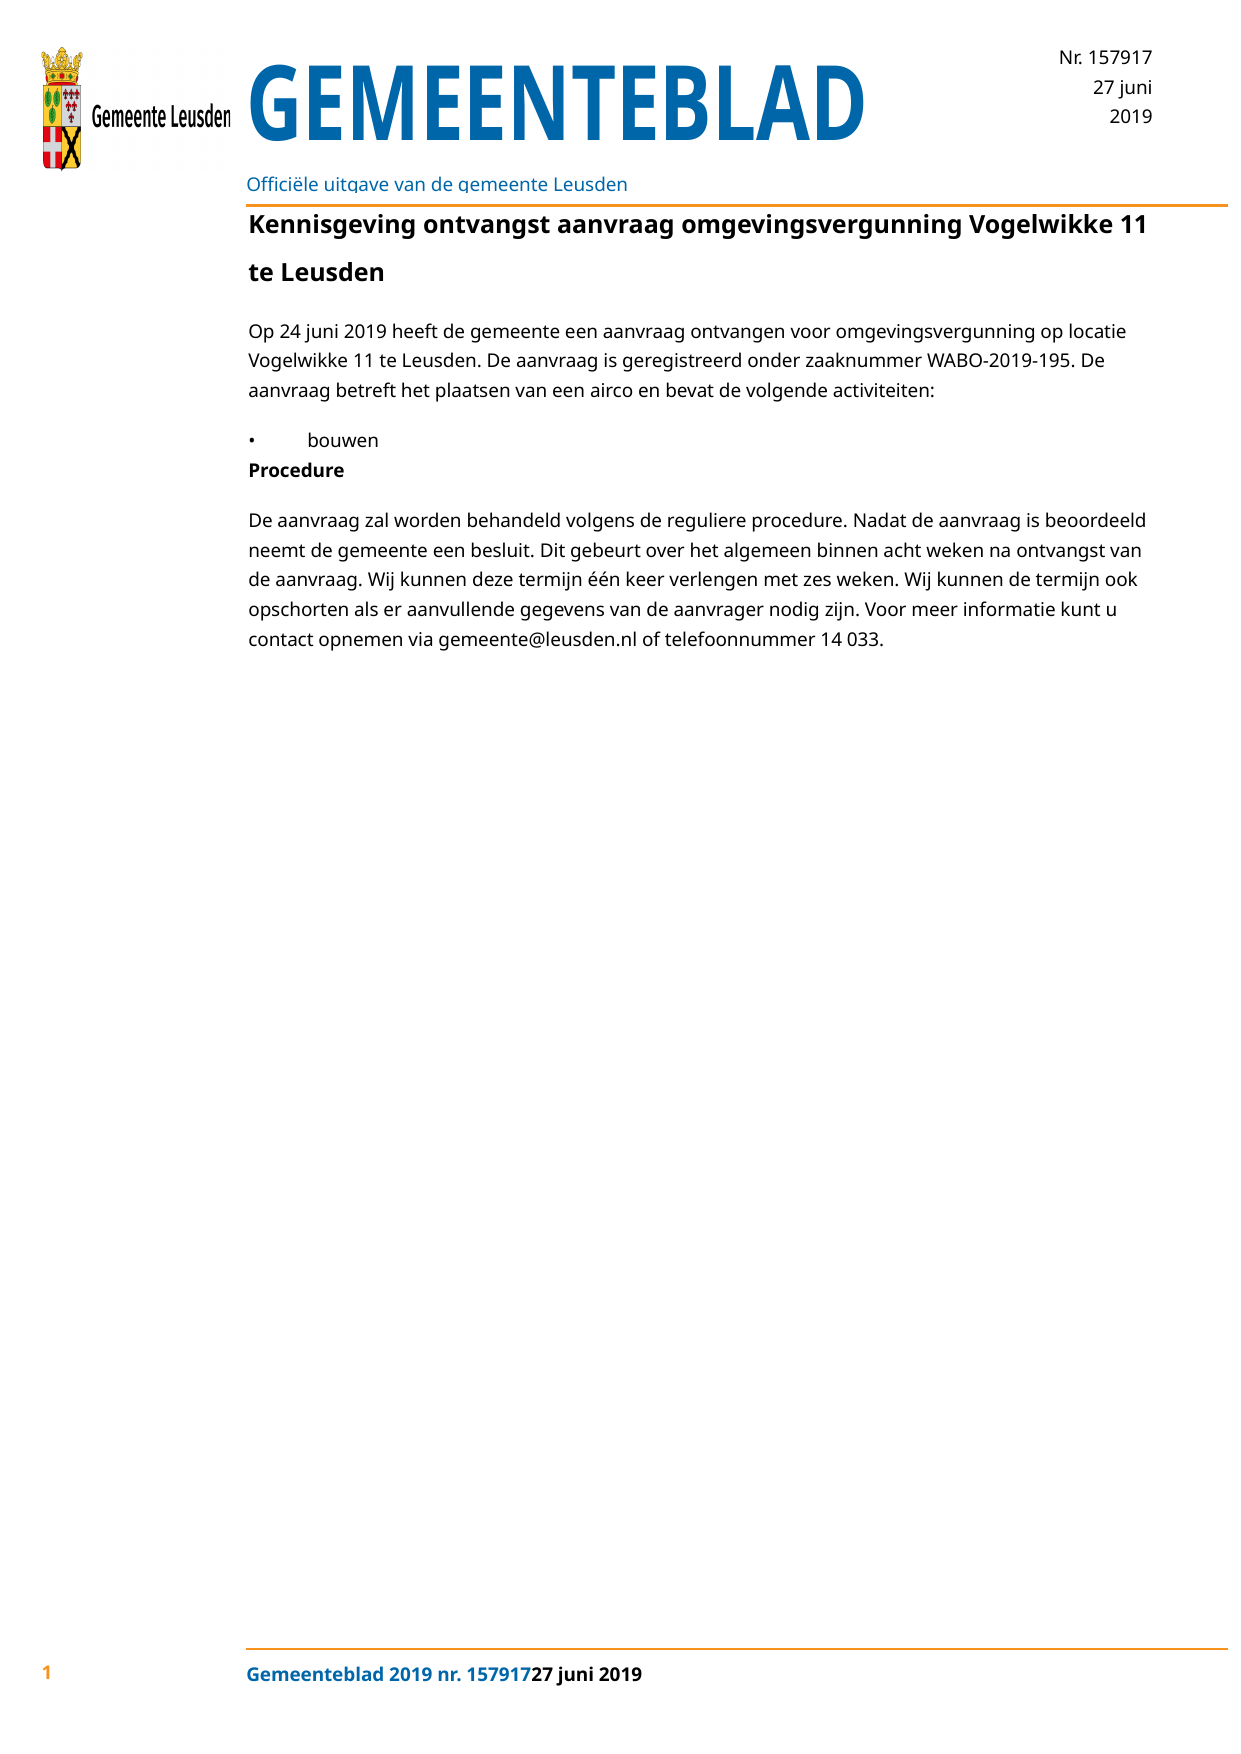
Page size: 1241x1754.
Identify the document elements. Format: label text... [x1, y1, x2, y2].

list bouwen [248, 427, 1152, 453]
text Kennisgeving ontvangst aanvraag omgevingsvergunning Vogelwikke 11 te Leusden [248, 207, 1152, 288]
text Procedure [248, 457, 1152, 483]
picture [41, 47, 231, 172]
text Op 24 juni 2019 heeft de gemeente een aanvraag ontvangen voor omgevingsvergunning op locatie Vogelwikke 11 te Leusden. De aanvraag is geregistreerd onder zaaknummer WABO-2019-195. De aanvraag betreft het plaatsen van een airco en bevat de volgende activiteiten: [248, 318, 1152, 403]
text De aanvraag zal worden behandeld volgens de reguliere procedure. Nadat de aanvraag is beoordeeld neemt de gemeente een besluit. Dit gebeurt over het algemeen binnen acht weken na ontvangst van de aanvraag. Wij kunnen deze termijn één keer verlengen met zes weken. Wij kunnen de termijn ook opschorten als er aanvullende gegevens van de aanvrager nodig zijn. Voor meer informatie kunt u contact opnemen via gemeente@leusden.nl of telefoonnummer 14 033. [248, 507, 1152, 652]
